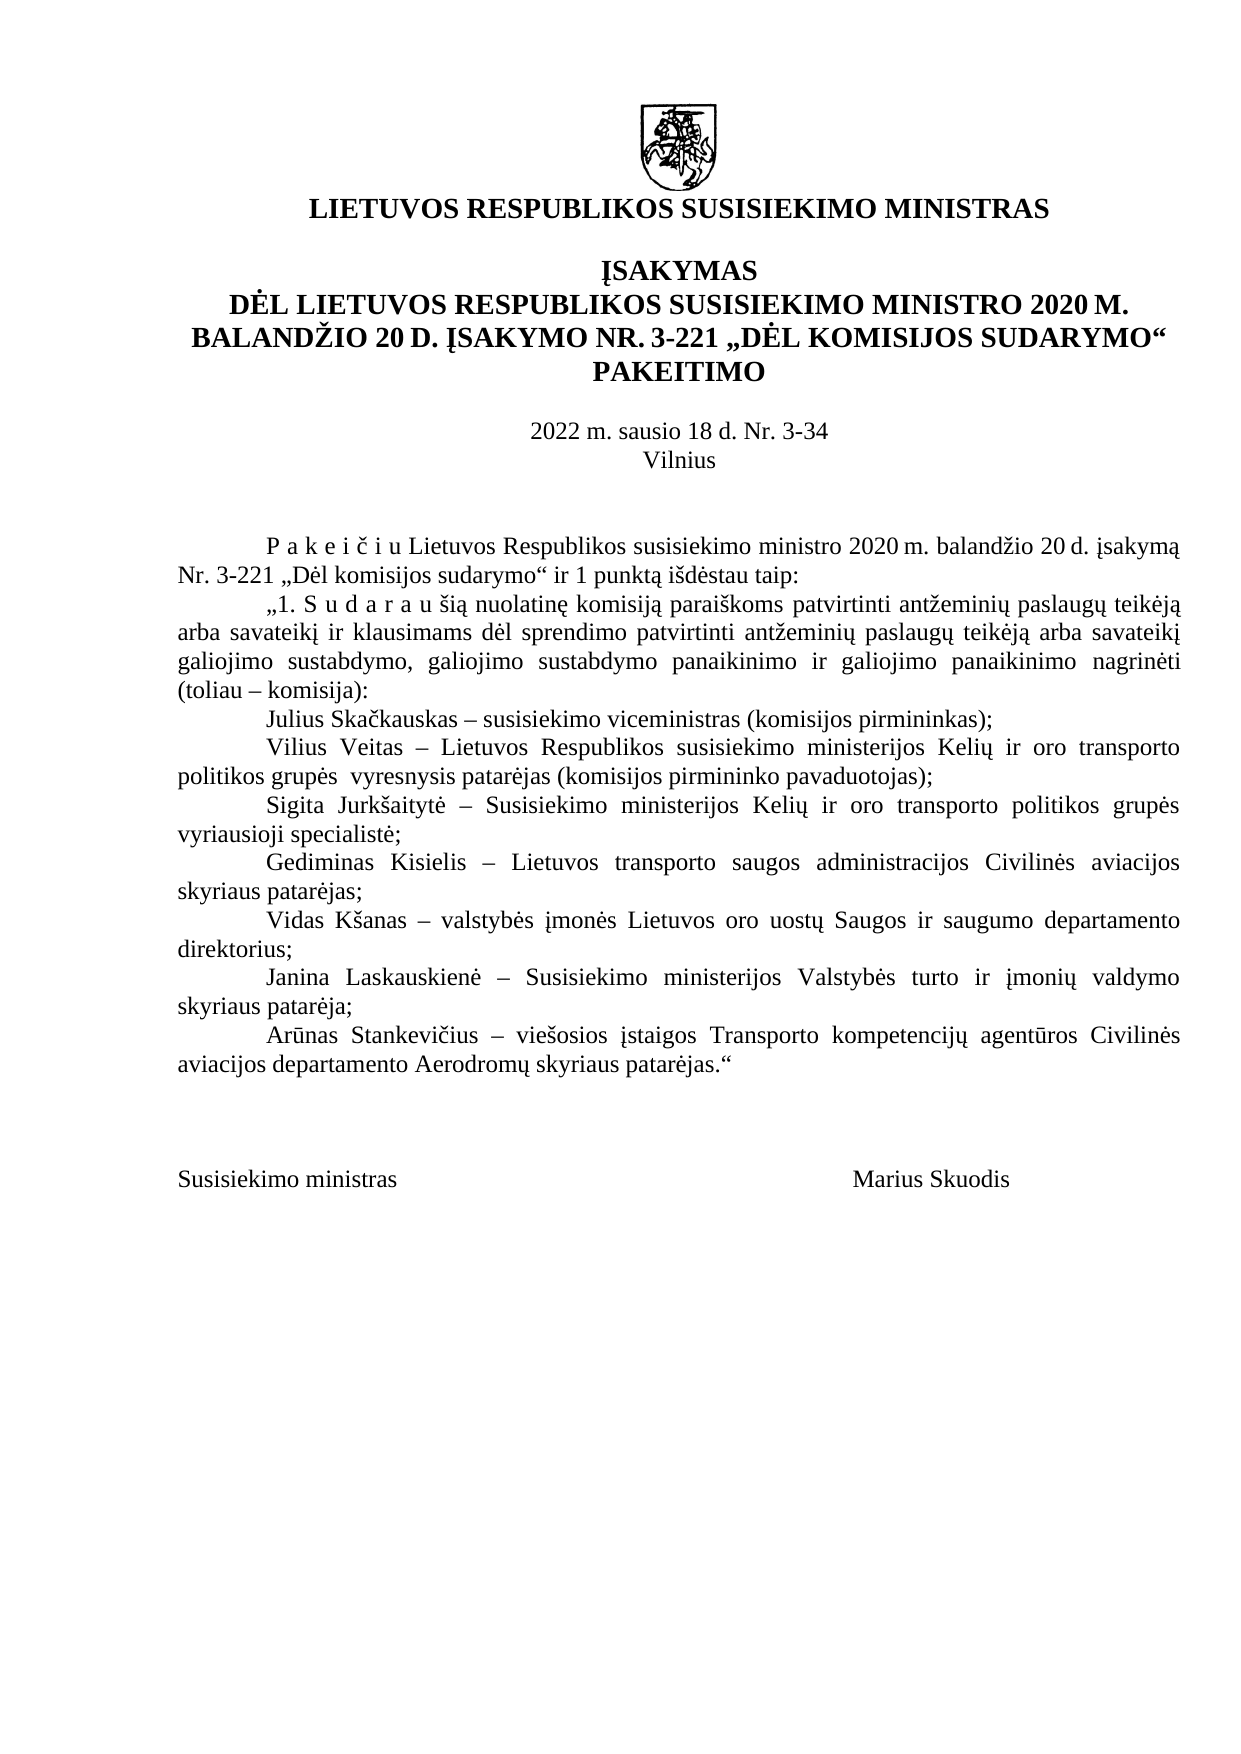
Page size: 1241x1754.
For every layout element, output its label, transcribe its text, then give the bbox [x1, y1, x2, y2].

text „1. S u d a r a u šią nuolatinę komisiją paraiškoms patvirtinti antžeminių paslaugų teikėją arba savateikį ir klausimams dėl sprendimo patvirtinti antžeminių paslaugų teikėją arba savateikį galiojimo sustabdymo, galiojimo sustabdymo panaikinimo ir galiojimo panaikinimo nagrinėti (toliau – komisija): [177, 589, 1181, 704]
text Gediminas Kisielis – Lietuvos transporto saugos administracijos Civilinės aviacijos skyriaus patarėjas; [177, 847, 1181, 905]
text DĖL LIETUVOS RESPUBLIKOS SUSISIEKIMO MINISTRO 2020 M. BALANDŽIO 20 D. ĮSAKYMO NR. 3-221 „DĖL KOMISIJOS SUDARYMO“ PAKEITIMO [177, 287, 1181, 387]
text Vilnius [177, 445, 1181, 474]
text P a k e i č i u Lietuvos Respublikos susisiekimo ministro 2020 m. balandžio 20 d. įsakymą Nr. 3-221 „Dėl komisijos sudarymo“ ir 1 punktą išdėstau taip: [177, 531, 1181, 589]
text LIETUVOS RESPUBLIKOS SUSISIEKIMO MINISTRAS [177, 191, 1181, 224]
text Julius Skačkauskas – susisiekimo viceministras (komisijos pirmininkas); [177, 704, 1181, 732]
text Vilius Veitas – Lietuvos Respublikos susisiekimo ministerijos Kelių ir oro transporto politikos grupės vyresnysis patarėjas (komisijos pirmininko pavaduotojas); [177, 732, 1181, 790]
text 2022 m. sausio 18 d. Nr. 3-34 [177, 416, 1181, 445]
text ĮSAKYMAS [177, 253, 1181, 287]
text Janina Laskauskienė – Susisiekimo ministerijos Valstybės turto ir įmonių valdymo skyriaus patarėja; [177, 962, 1181, 1020]
text Arūnas Stankevičius – viešosios įstaigos Transporto kompetencijų agentūros Civilinės aviacijos departamento Aerodromų skyriaus patarėjas.“ [177, 1020, 1181, 1077]
text Vidas Kšanas – valstybės įmonės Lietuvos oro uostų Saugos ir saugumo departamento direktorius; [177, 905, 1181, 962]
text Susisiekimo ministras Marius Skuodis [177, 1164, 1181, 1192]
text Sigita Jurkšaitytė – Susisiekimo ministerijos Kelių ir oro transporto politikos grupės vyriausioji specialistė; [177, 790, 1181, 847]
